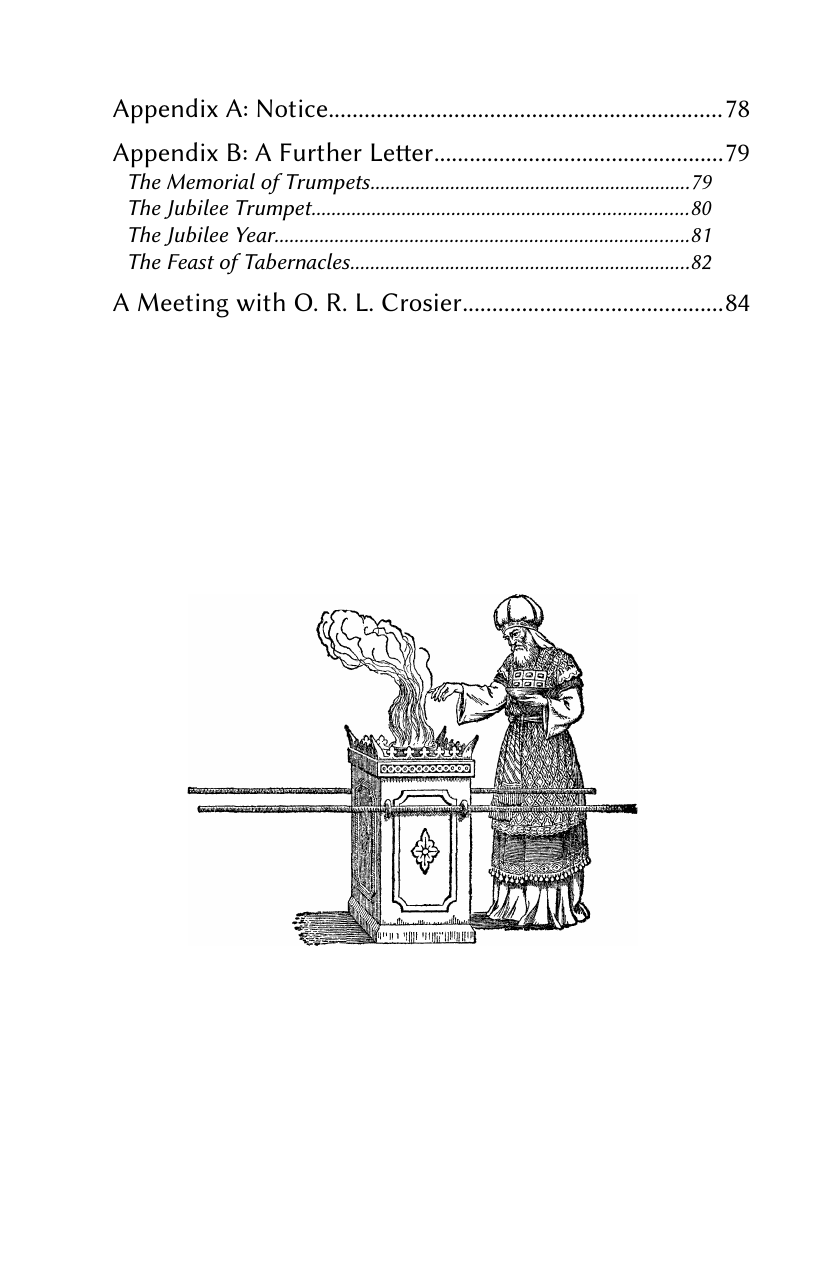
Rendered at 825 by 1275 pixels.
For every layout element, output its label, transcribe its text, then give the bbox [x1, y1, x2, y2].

text The Memorial of Trumpets 79 [126, 168, 712, 195]
list A Meeting with O. R. L. Crosier 84 [112, 287, 750, 318]
list Appendix A: Notice 78 [112, 93, 750, 124]
picture [187, 594, 638, 946]
list Appendix B: A Further Letter 79 [112, 137, 750, 168]
text The Feast of Tabernacles 82 [126, 248, 712, 275]
text The Jubilee Trumpet 80 [126, 195, 712, 221]
text The Jubilee Year 81 [126, 222, 712, 248]
